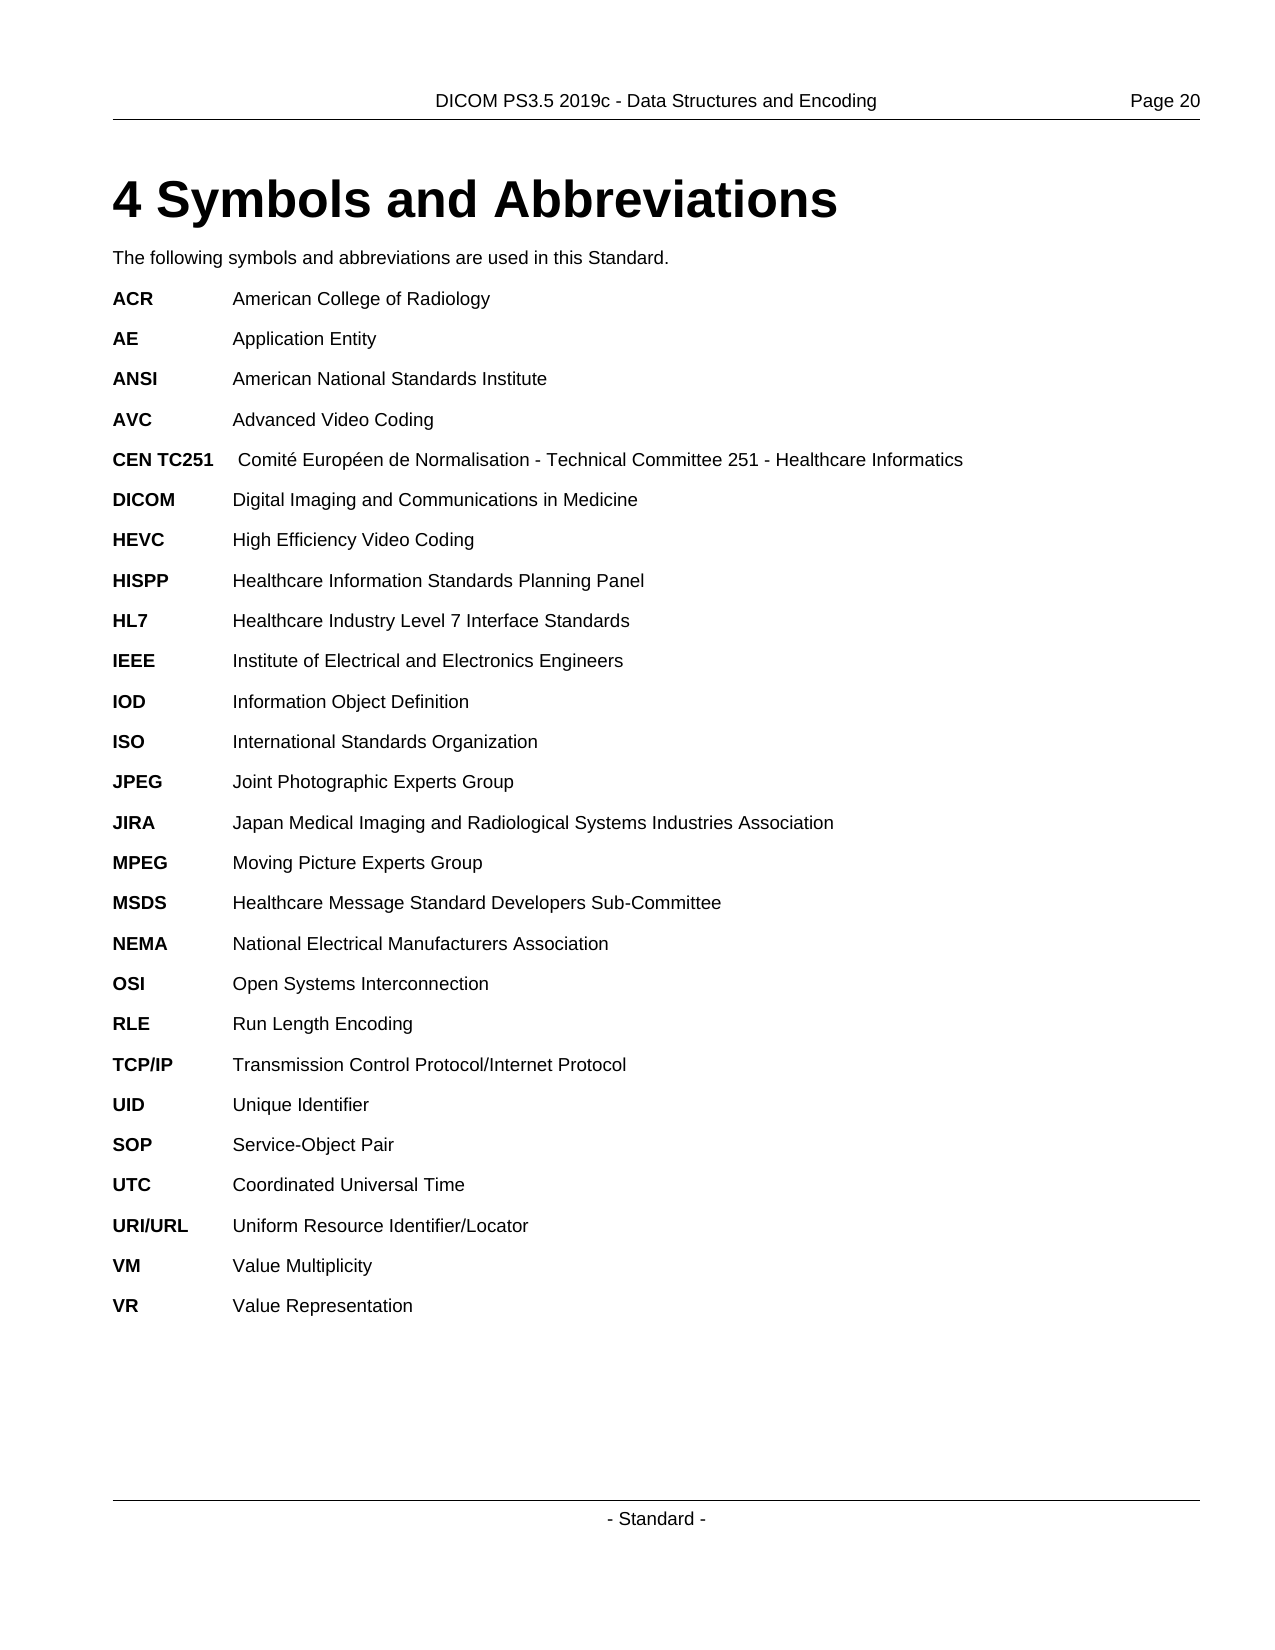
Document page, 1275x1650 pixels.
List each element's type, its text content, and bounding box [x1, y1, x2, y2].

text VM Value Multiplicity [112, 1255, 1200, 1276]
text AE Application Entity [112, 328, 1200, 349]
text 4 Symbols and Abbreviations [112, 169, 1200, 228]
text MSDS Healthcare Message Standard Developers Sub-Committee [112, 892, 1200, 914]
text NEMA National Electrical Manufacturers Association [112, 932, 1200, 954]
text UID Unique Identifier [112, 1094, 1200, 1115]
text IEEE Institute of Electrical and Electronics Engineers [112, 650, 1200, 672]
text ANSI American National Standards Institute [112, 368, 1200, 389]
text MPEG Moving Picture Experts Group [112, 852, 1200, 873]
text HEVC High Efficiency Video Coding [112, 529, 1200, 551]
text HISPP Healthcare Information Standards Planning Panel [112, 569, 1200, 591]
text HL7 Healthcare Industry Level 7 Interface Standards [112, 610, 1200, 631]
text The following symbols and abbreviations are used in this Standard. [112, 247, 1200, 269]
text URI/URL Uniform Resource Identifier/Locator [112, 1214, 1200, 1236]
text JPEG Joint Photographic Experts Group [112, 771, 1200, 793]
text ACR American College of Radiology [112, 287, 1200, 309]
text AVC Advanced Video Coding [112, 408, 1200, 430]
text CEN TC251 Comité Européen de Normalisation - Technical Committee 251 - Healthcare Informatics [112, 449, 1200, 470]
text IOD Information Object Definition [112, 691, 1200, 712]
text VR Value Representation [112, 1295, 1200, 1317]
text SOP Service-Object Pair [112, 1134, 1200, 1156]
text JIRA Japan Medical Imaging and Radiological Systems Industries Association [112, 811, 1200, 833]
text ISO International Standards Organization [112, 731, 1200, 752]
text OSI Open Systems Interconnection [112, 973, 1200, 994]
text RLE Run Length Encoding [112, 1013, 1200, 1034]
text UTC Coordinated Universal Time [112, 1174, 1200, 1196]
text TCP/IP Transmission Control Protocol/Internet Protocol [112, 1053, 1200, 1075]
text DICOM Digital Imaging and Communications in Medicine [112, 489, 1200, 511]
